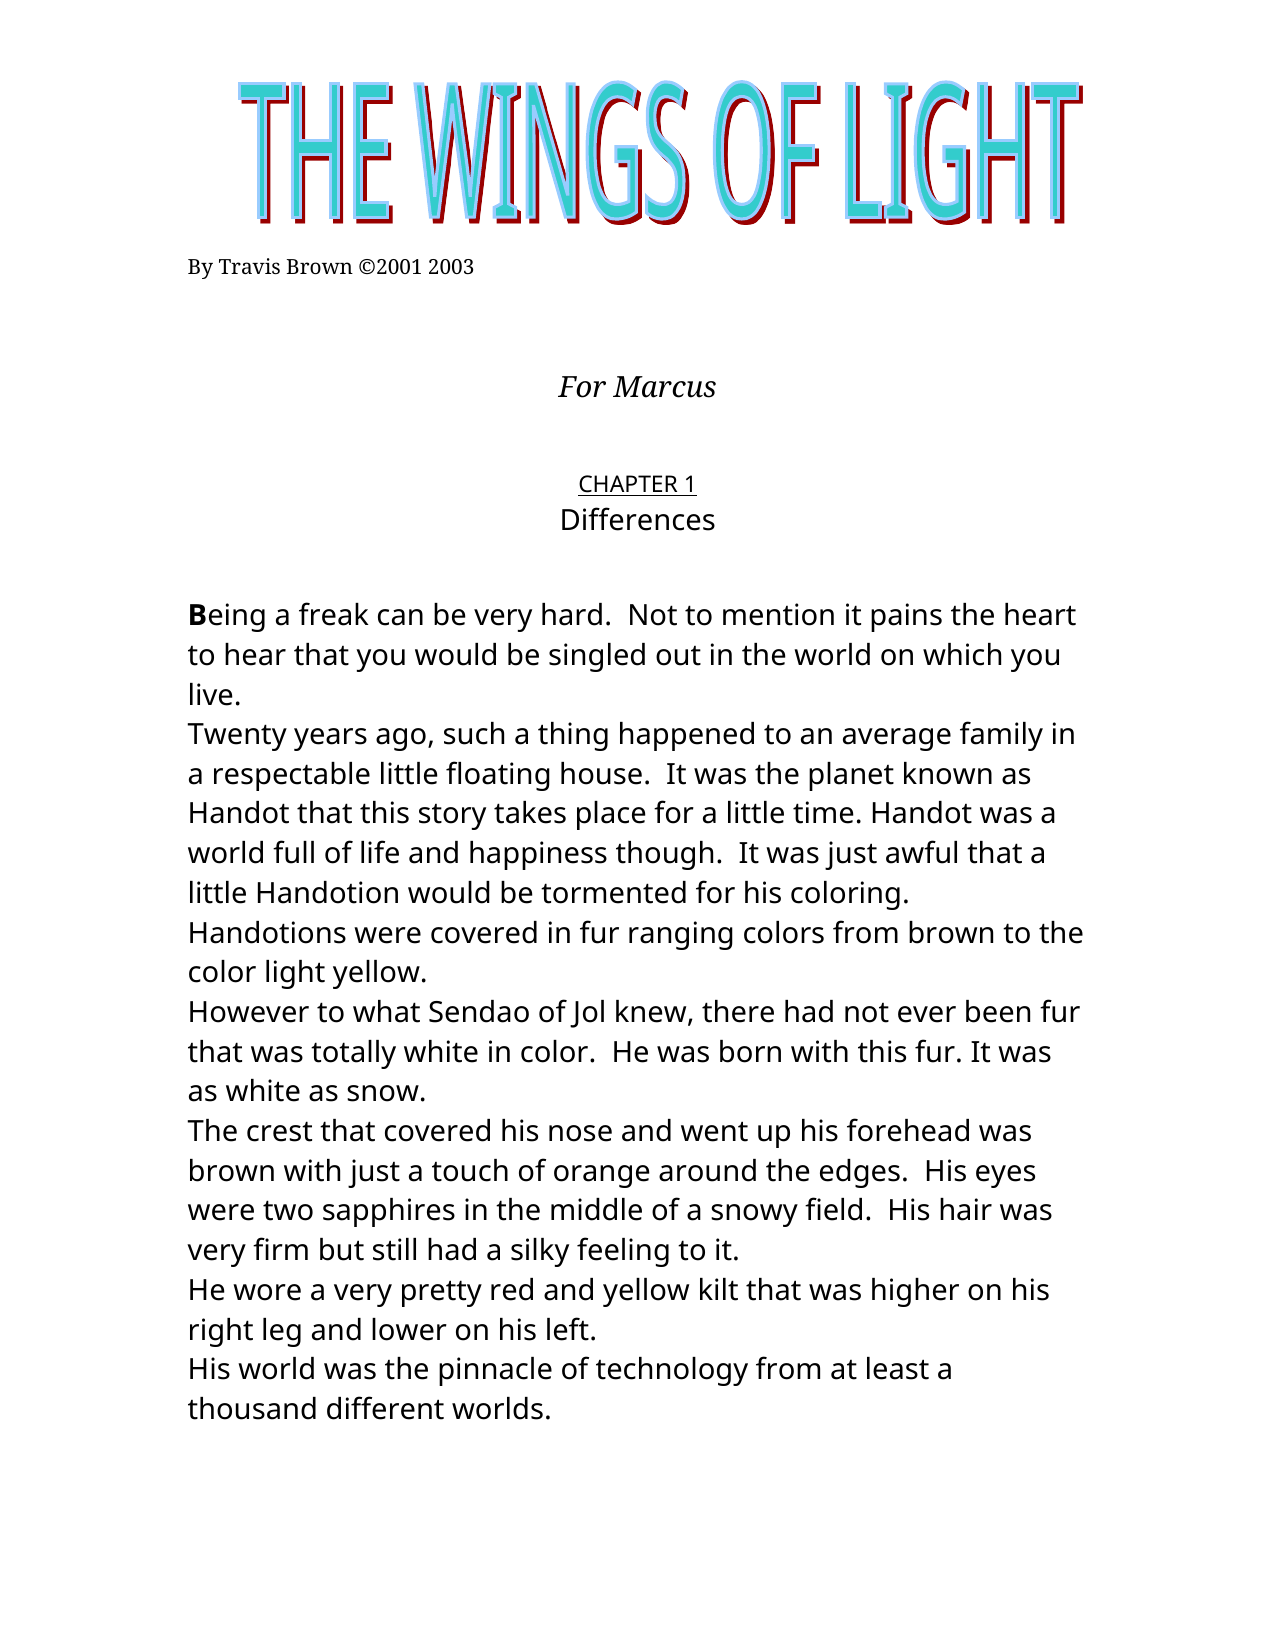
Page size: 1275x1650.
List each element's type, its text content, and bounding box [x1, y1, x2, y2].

text The crest that covered his nose and went up his forehead was brown with just a touch of orange around the edges. His eyes were two sapphires in the middle of a snowy field. His hair was very firm but still had a silky feeling to it. [187, 1110, 1087, 1269]
text By Travis Brown ©2001 2003 [187, 252, 1087, 281]
text CHAPTER 1 [187, 468, 1087, 499]
text Differences [187, 499, 1087, 539]
text He wore a very pretty red and yellow kilt that was higher on his right leg and lower on his left. [187, 1269, 1087, 1348]
text His world was the pinnacle of technology from at least a thousand different worlds. [187, 1348, 1087, 1428]
text For Marcus [187, 366, 1087, 406]
text However to what Sendao of Jol knew, there had not ever been fur that was totally white in color. He was born with this fur. It was as white as snow. [187, 991, 1087, 1110]
text Being a freak can be very hard. Not to mention it pains the heart to hear that you would be singled out in the world on which you live. [187, 594, 1087, 713]
text Handotions were covered in fur ranging colors from brown to the color light yellow. [187, 912, 1087, 991]
text Twenty years ago, such a thing happened to an average family in a respectable little floating house. It was the planet known as Handot that this story takes place for a little time. Handot was a world full of life and happiness though. It was just awful that a little Handotion would be tormented for his coloring. [187, 713, 1087, 912]
